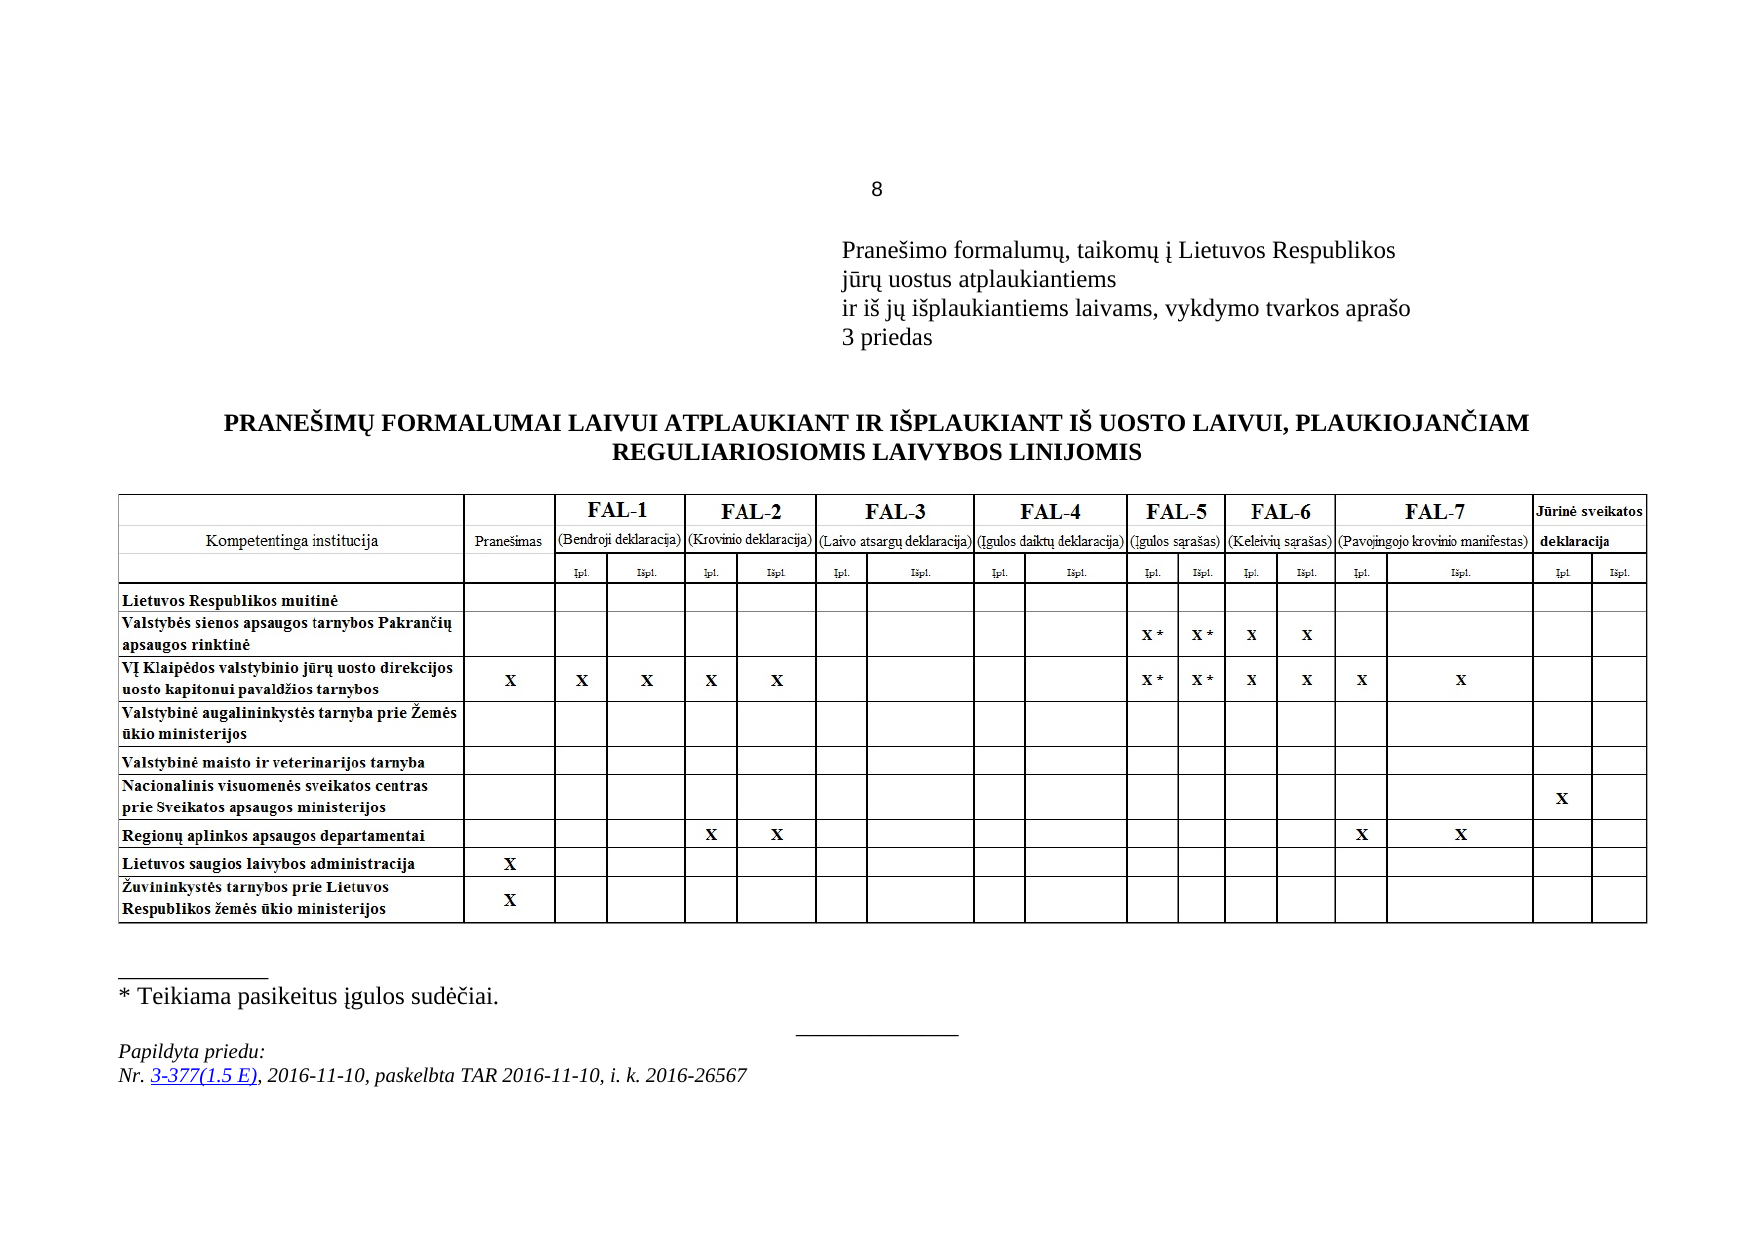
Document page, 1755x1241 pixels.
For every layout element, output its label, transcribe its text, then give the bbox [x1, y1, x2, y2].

text Pranešimo formalumų, taikomų į Lietuvos Respublikos [118, 235, 1636, 264]
text ir iš jų išplaukiantiems laivams, vykdymo tvarkos aprašo [118, 293, 1636, 322]
text _____________ [118, 1010, 1636, 1039]
text Nr. 3-377(1.5 E), 2016-11-10, paskelbta TAR 2016-11-10, i. k. 2016-26567 [118, 1063, 1636, 1087]
text Pranešimų formalumai laivui atplaukiant ir išplaukiant iš uosto laivui, plaukiojančiam reguliariosiomis laivybos linijomis [118, 408, 1636, 465]
text ____________ [118, 953, 1636, 981]
text 3 priedas [118, 322, 1636, 350]
text * Teikiama pasikeitus įgulos sudėčiai. [118, 981, 1636, 1010]
text jūrų uostus atplaukiantiems [118, 264, 1636, 293]
text Papildyta priedu: [118, 1039, 1636, 1063]
